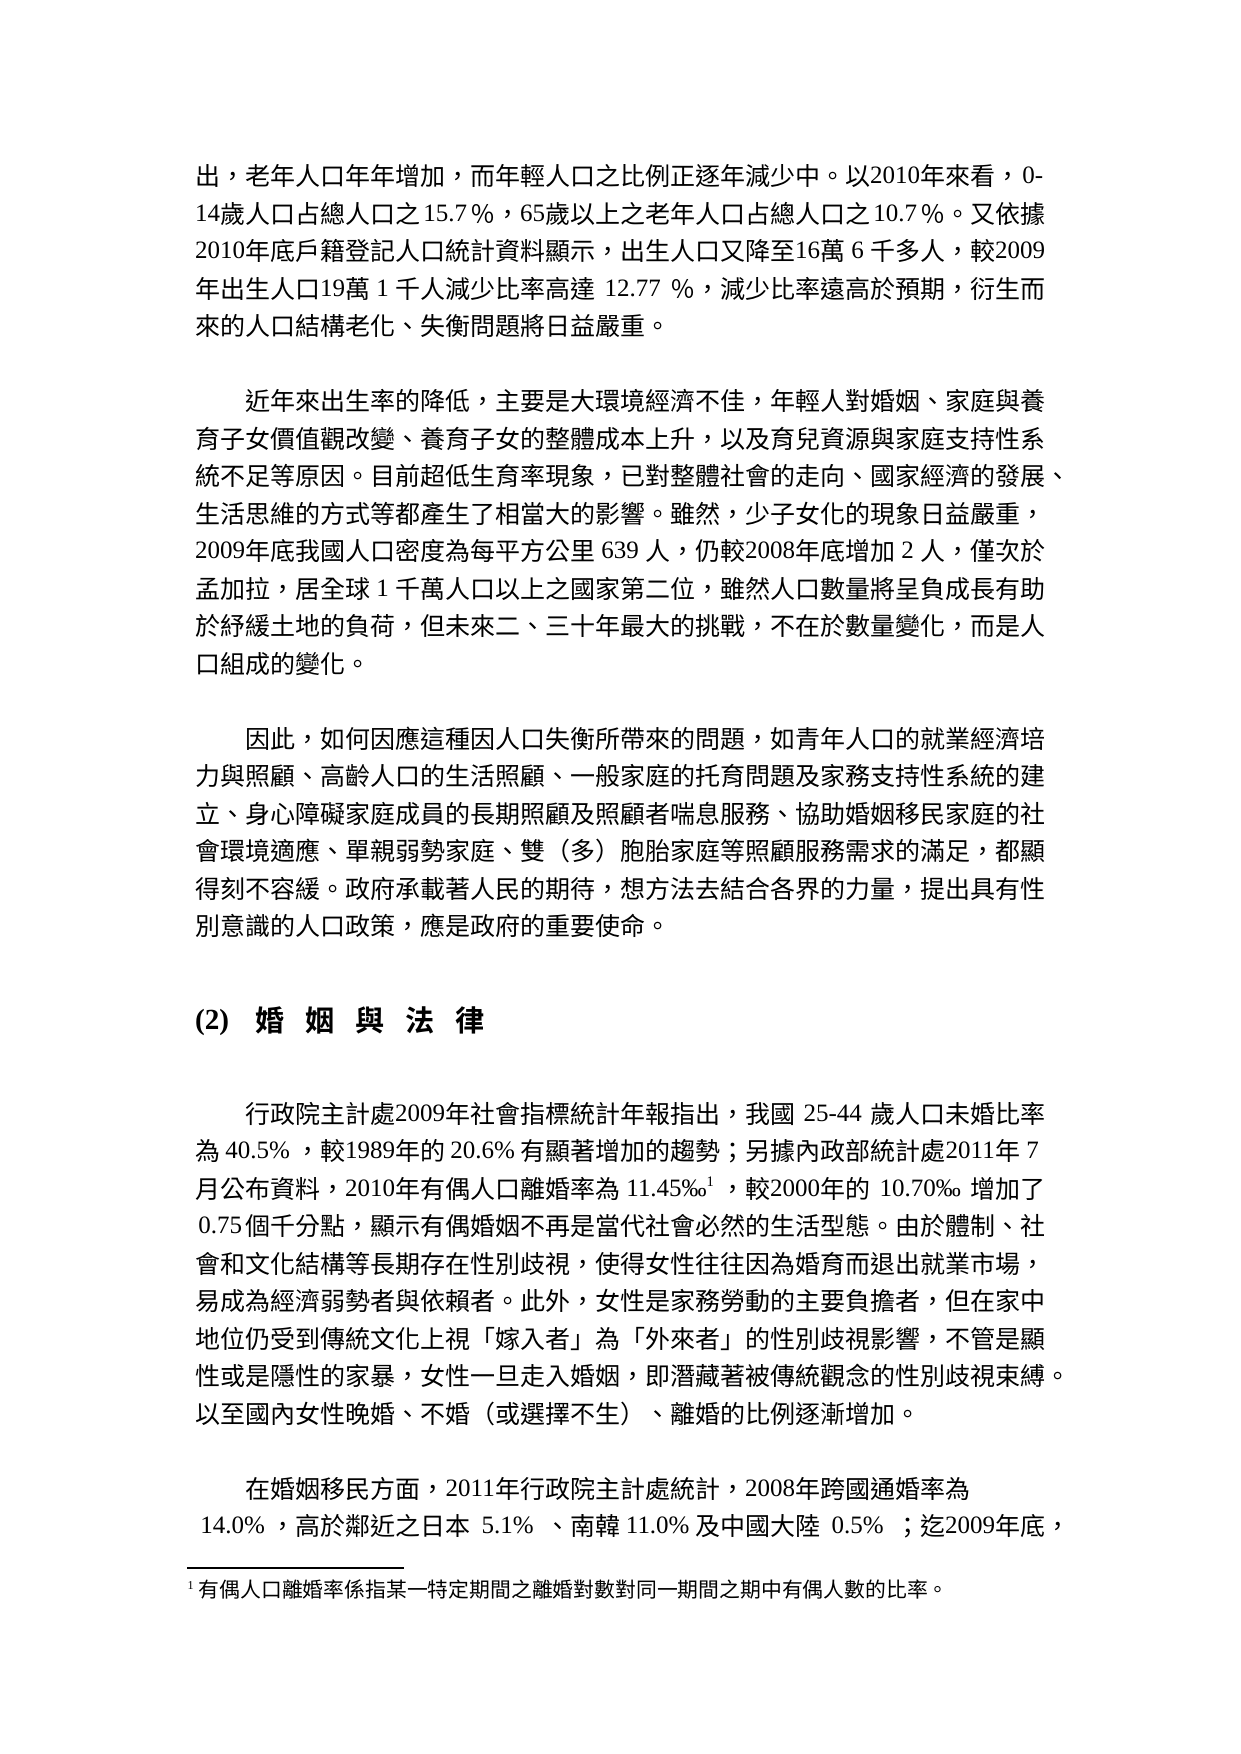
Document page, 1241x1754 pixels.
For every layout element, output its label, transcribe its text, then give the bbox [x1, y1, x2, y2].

text 因此，如何因應這種因人口失衡所帶來的問題，如青年人口的就業經濟培力與照顧、高齡人口的生活照顧、一般家庭的托育問題及家務支持性系統的建立、身心障礙家庭成員的長期照顧及照顧者喘息服務、協助婚姻移民家庭的社會環境適應、單親弱勢家庭、雙（多）胞胎家庭等照顧服務需求的滿足，都顯得刻不容緩。政府承載著人民的期待，想方法去結合各界的力量，提出具有性別意識的人口政策，應是政府的重要使命。 [195, 712, 1045, 937]
text 行政院主計處2009年社會指標統計年報指出，我國25-44歲人口未婚比率為40.5%，較1989年的20.6%有顯著增加的趨勢；另據內政部統計處2011年7月公布資料，2010年有偶人口離婚率為11.45‰，較2000年的10.70‰增加了0.75個千分點，顯示有偶婚姻不再是當代社會必然的生活型態。由於體制、社會和文化結構等長期存在性別歧視，使得女性往往因為婚育而退出就業市場，易成為經濟弱勢者與依賴者。此外，女性是家務勞動的主要負擔者，但在家中地位仍受到傳統文化上視「嫁入者」為「外來者」的性別歧視影響，不管是顯性或是隱性的家暴，女性一旦走入婚姻，即潛藏著被傳統觀念的性別歧視束縛。以至國內女性晚婚、不婚（或選擇不生）、離婚的比例逐漸增加。 [195, 1087, 1045, 1425]
text 在婚姻移民方面，2011年行政院主計處統計，2008年跨國通婚率為14.0%，高於鄰近之日本5.1%、南韓11.0%及中國大陸0.5%；迄2009年底，歷年婚後在臺居留之外籍配偶為42.9萬人，女性即占93.3%，其中又以大陸籍（65.4%）、越南籍（20.5%）和印尼籍（6.5%）為主。婚姻移民所面臨之性別歧視、文化歧視以及社會適應問題，是性別人權所關注的重點。據內政部家庭暴力及性侵害防治委員會統計2007年家暴事件被害人通報籍別分析，外籍、大陸與港澳籍之受暴率（3.99%）高於本國籍非原住民（0.22%）及本國籍原住民（0.58%）。 [195, 1462, 1045, 1537]
text 有偶人口離婚率係指某一特定期間之離婚對數對同一期間之期中有偶人數的比率。 [187, 1574, 1053, 1604]
list 婚姻與法律 [195, 975, 1045, 1050]
text 近年來出生率的降低，主要是大環境經濟不佳，年輕人對婚姻、家庭與養育子女價值觀改變、養育子女的整體成本上升，以及育兒資源與家庭支持性系統不足等原因。目前超低生育率現象，已對整體社會的走向、國家經濟的發展、生活思維的方式等都產生了相當大的影響。雖然，少子女化的現象日益嚴重，2009年底我國人口密度為每平方公里639人，仍較2008年底增加2人，僅次於孟加拉，居全球1千萬人口以上之國家第二位，雖然人口數量將呈負成長有助於紓緩土地的負荷，但未來二、三十年最大的挑戰，不在於數量變化，而是人口組成的變化。 [195, 375, 1045, 675]
text 出，老年人口年年增加，而年輕人口之比例正逐年減少中。以2010年來看，0-14歲人口占總人口之15.7％，65歲以上之老年人口占總人口之10.7％。又依據2010年底戶籍登記人口統計資料顯示，出生人口又降至16萬6千多人，較2009年出生人口19萬1千人減少比率高達12.77％，減少比率遠高於預期，衍生而來的人口結構老化、失衡問題將日益嚴重。 [195, 150, 1045, 337]
